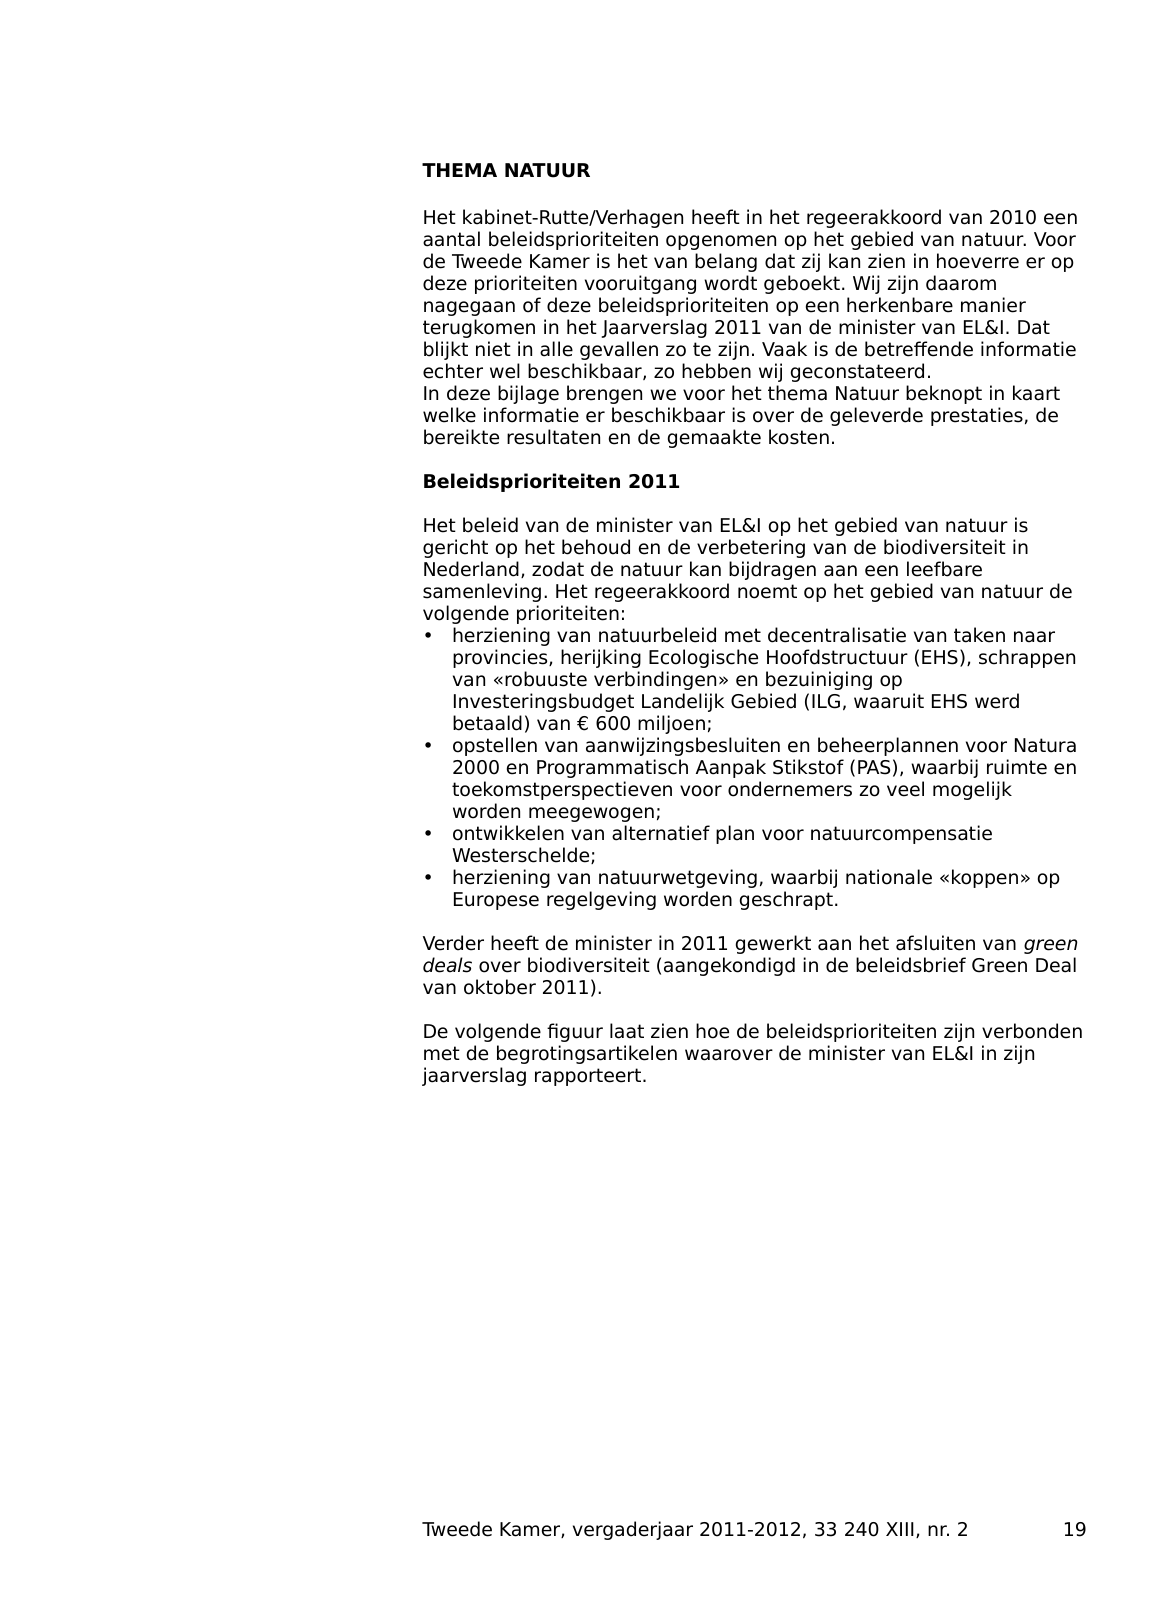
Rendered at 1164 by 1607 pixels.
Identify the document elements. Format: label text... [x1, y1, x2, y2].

text Verder heeft de minister in 2011 gewerkt aan het afsluiten van green deals over biodiversiteit (aangekondigd in de beleidsbrief Green Deal van oktober 2011). [422, 933, 1087, 999]
subtitle Beleidsprioriteiten 2011 [422, 471, 1087, 493]
text Het beleid van de minister van EL&I op het gebied van natuur is gericht op het behoud en de verbetering van de biodiversiteit in Nederland, zodat de natuur kan bijdragen aan een leefbare samenleving. Het regeerakkoord noemt op het gebied van natuur de volgende prioriteiten: [422, 515, 1087, 625]
text • opstellen van aanwijzingsbesluiten en beheerplannen voor Natura 2000 en Programmatisch Aanpak Stikstof (PAS), waarbij ruimte en toekomstperspectieven voor ondernemers zo veel mogelijk worden meegewogen; [422, 735, 1087, 823]
text • herziening van natuurbeleid met decentralisatie van taken naar provincies, herijking Ecologische Hoofdstructuur (EHS), schrappen van «robuuste verbindingen» en bezuiniging op Investeringsbudget Landelijk Gebied (ILG, waaruit EHS werd betaald) van € 600 miljoen; [422, 625, 1087, 735]
text • herziening van natuurwetgeving, waarbij nationale «koppen» op Europese regelgeving worden geschrapt. [422, 867, 1087, 911]
text Het kabinet-Rutte/Verhagen heeft in het regeerakkoord van 2010 een aantal beleidsprioriteiten opgenomen op het gebied van natuur. Voor de Tweede Kamer is het van belang dat zij kan zien in hoeverre er op deze prioriteiten vooruitgang wordt geboekt. Wij zijn daarom nagegaan of deze beleidsprioriteiten op een herkenbare manier terugkomen in het Jaarverslag 2011 van de minister van EL&I. Dat blijkt niet in alle gevallen zo te zijn. Vaak is de betreffende informatie echter wel beschikbaar, zo hebben wij geconstateerd. [422, 207, 1087, 383]
text In deze bijlage brengen we voor het thema Natuur beknopt in kaart welke informatie er beschikbaar is over de geleverde prestaties, de bereikte resultaten en de gemaakte kosten. [422, 383, 1087, 449]
text • ontwikkelen van alternatief plan voor natuurcompensatie Westerschelde; [422, 823, 1087, 867]
subtitle THEMA NATUUR [422, 160, 1087, 182]
text De volgende figuur laat zien hoe de beleidsprioriteiten zijn verbonden met de begrotingsartikelen waarover de minister van EL&I in zijn jaarverslag rapporteert. [422, 1021, 1087, 1087]
